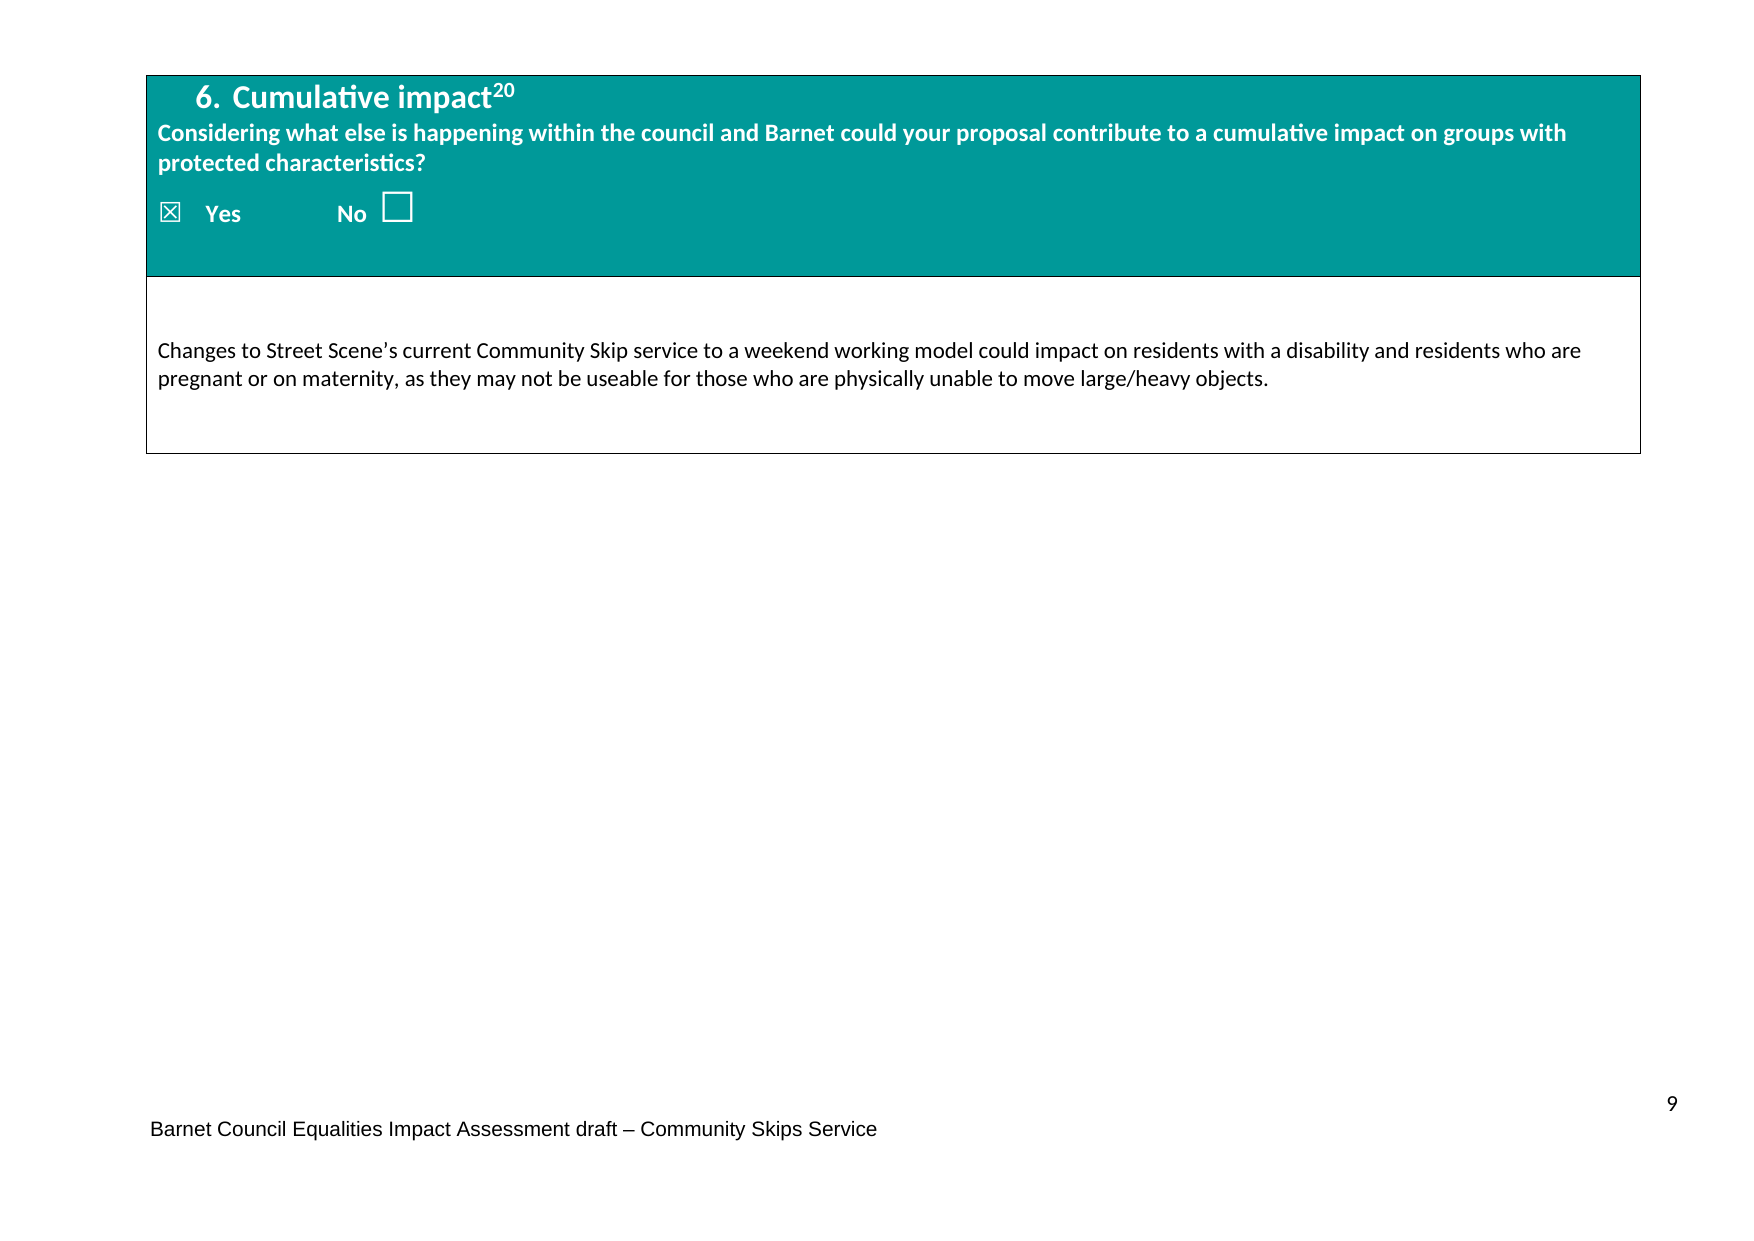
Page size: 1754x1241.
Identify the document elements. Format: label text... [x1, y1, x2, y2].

table_header Cumulative impact Considering what else is happening within the council and Barnet could your proposal contribute to a cumulative impact on groups with protected characteristics? ☒ Yes No ☐ [147, 76, 1640, 276]
